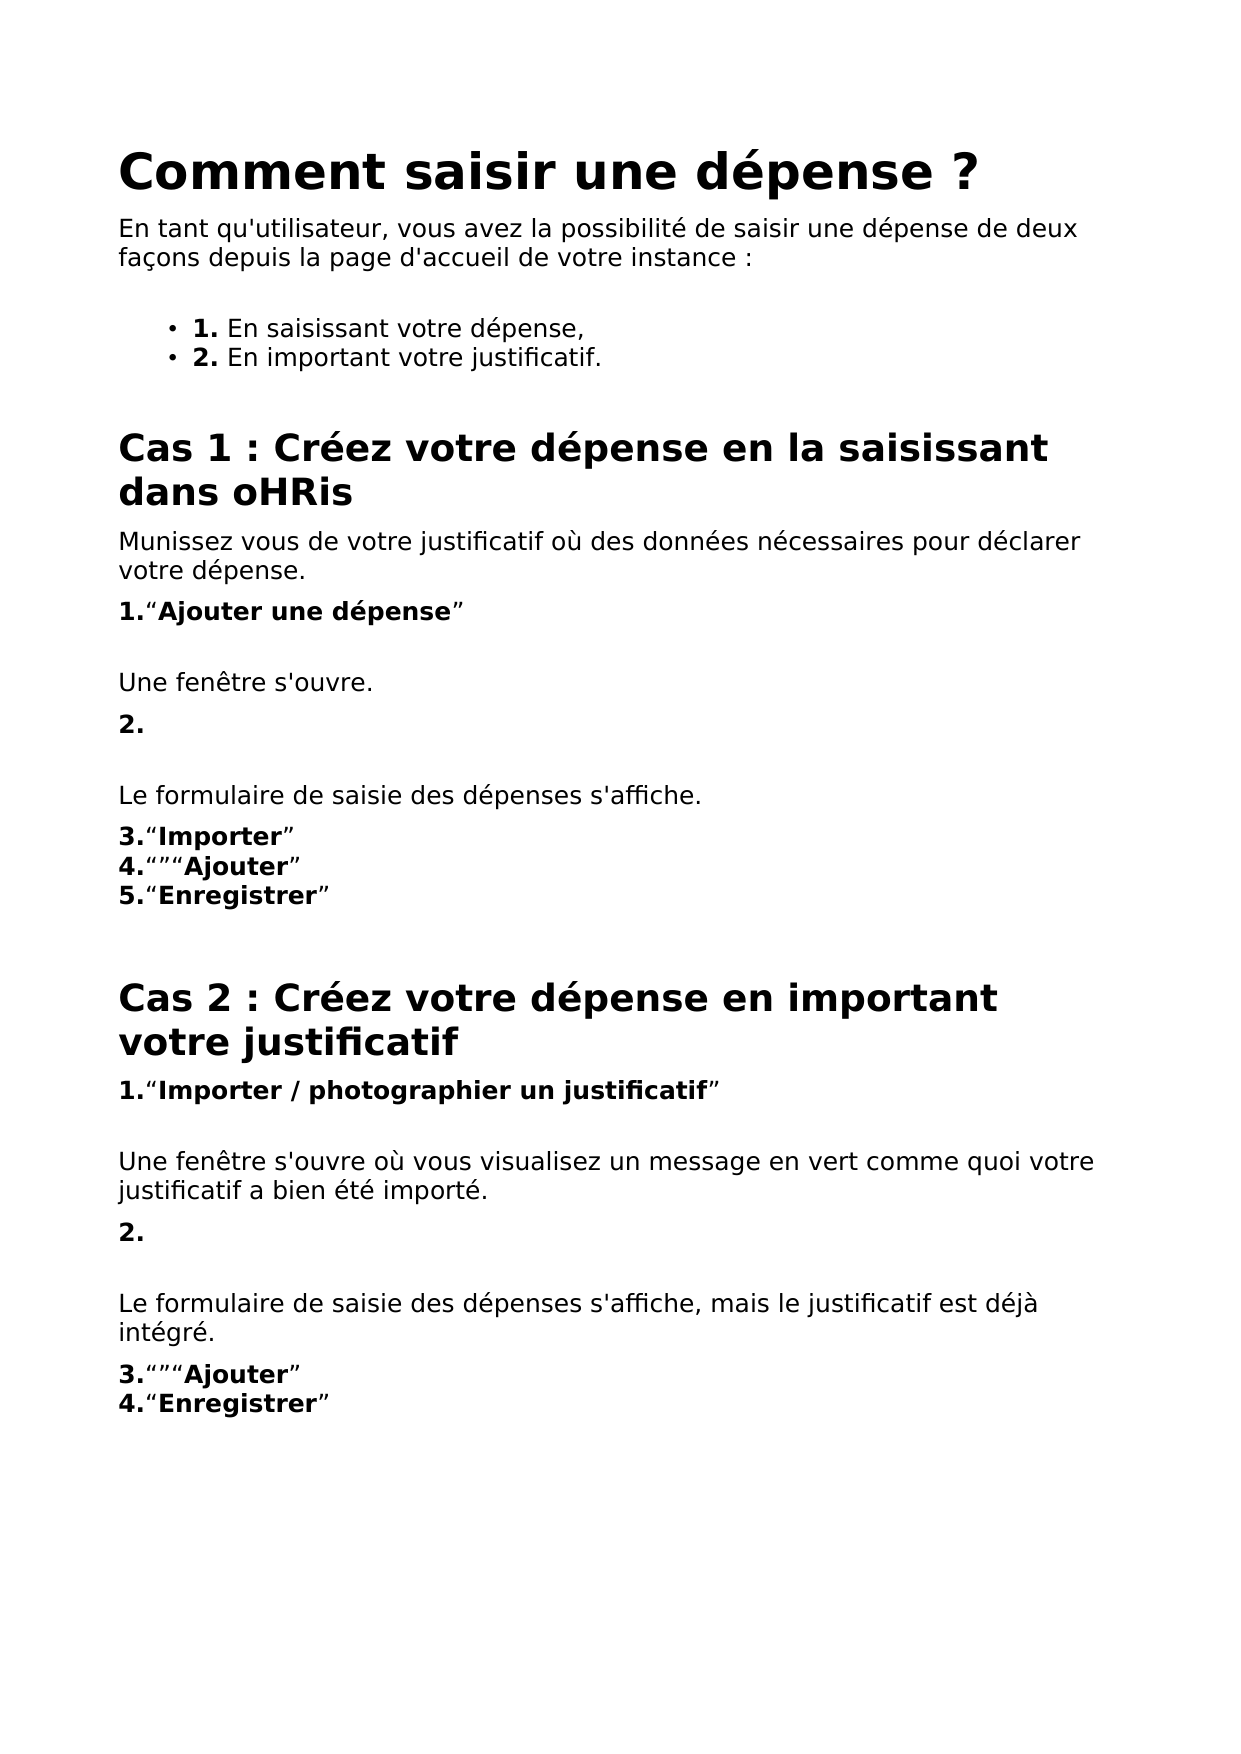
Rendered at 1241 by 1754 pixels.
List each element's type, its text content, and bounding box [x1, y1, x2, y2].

text 3.“Importer” 4.“”“Ajouter” 5.“Enregistrer” [118, 823, 1122, 939]
subtitle Comment saisir une dépense ? [118, 143, 1122, 201]
text Une fenêtre s'ouvre où vous visualisez un message en vert comme quoi votre justificatif a bien été importé. [118, 1147, 1122, 1206]
text 2. [118, 1218, 1122, 1277]
text Le formulaire de saisie des dépenses s'affiche. [118, 781, 1122, 810]
text Le formulaire de saisie des dépenses s'affiche, mais le justificatif est déjà intégré. [118, 1289, 1122, 1347]
subtitle Cas 2 : Créez votre dépense en important votre justificatif [118, 977, 1122, 1064]
list 1. En saisissant votre dépense, [177, 314, 1122, 343]
text En tant qu'utilisateur, vous avez la possibilité de saisir une dépense de deux façons depuis la page d'accueil de votre instance : [118, 214, 1122, 272]
text 2. [118, 710, 1122, 768]
subtitle Cas 1 : Créez votre dépense en la saisissant dans oHRis [118, 427, 1122, 514]
text 3.“”“Ajouter” 4.“Enregistrer” [118, 1360, 1122, 1447]
text Munissez vous de votre justificatif où des données nécessaires pour déclarer votre dépense. [118, 527, 1122, 585]
text 1.“Importer / photographier un justificatif” [118, 1077, 1122, 1135]
text 1.“Ajouter une dépense” [118, 598, 1122, 656]
list 2. En important votre justificatif. [177, 343, 1122, 372]
text Une fenêtre s'ouvre. [118, 668, 1122, 698]
